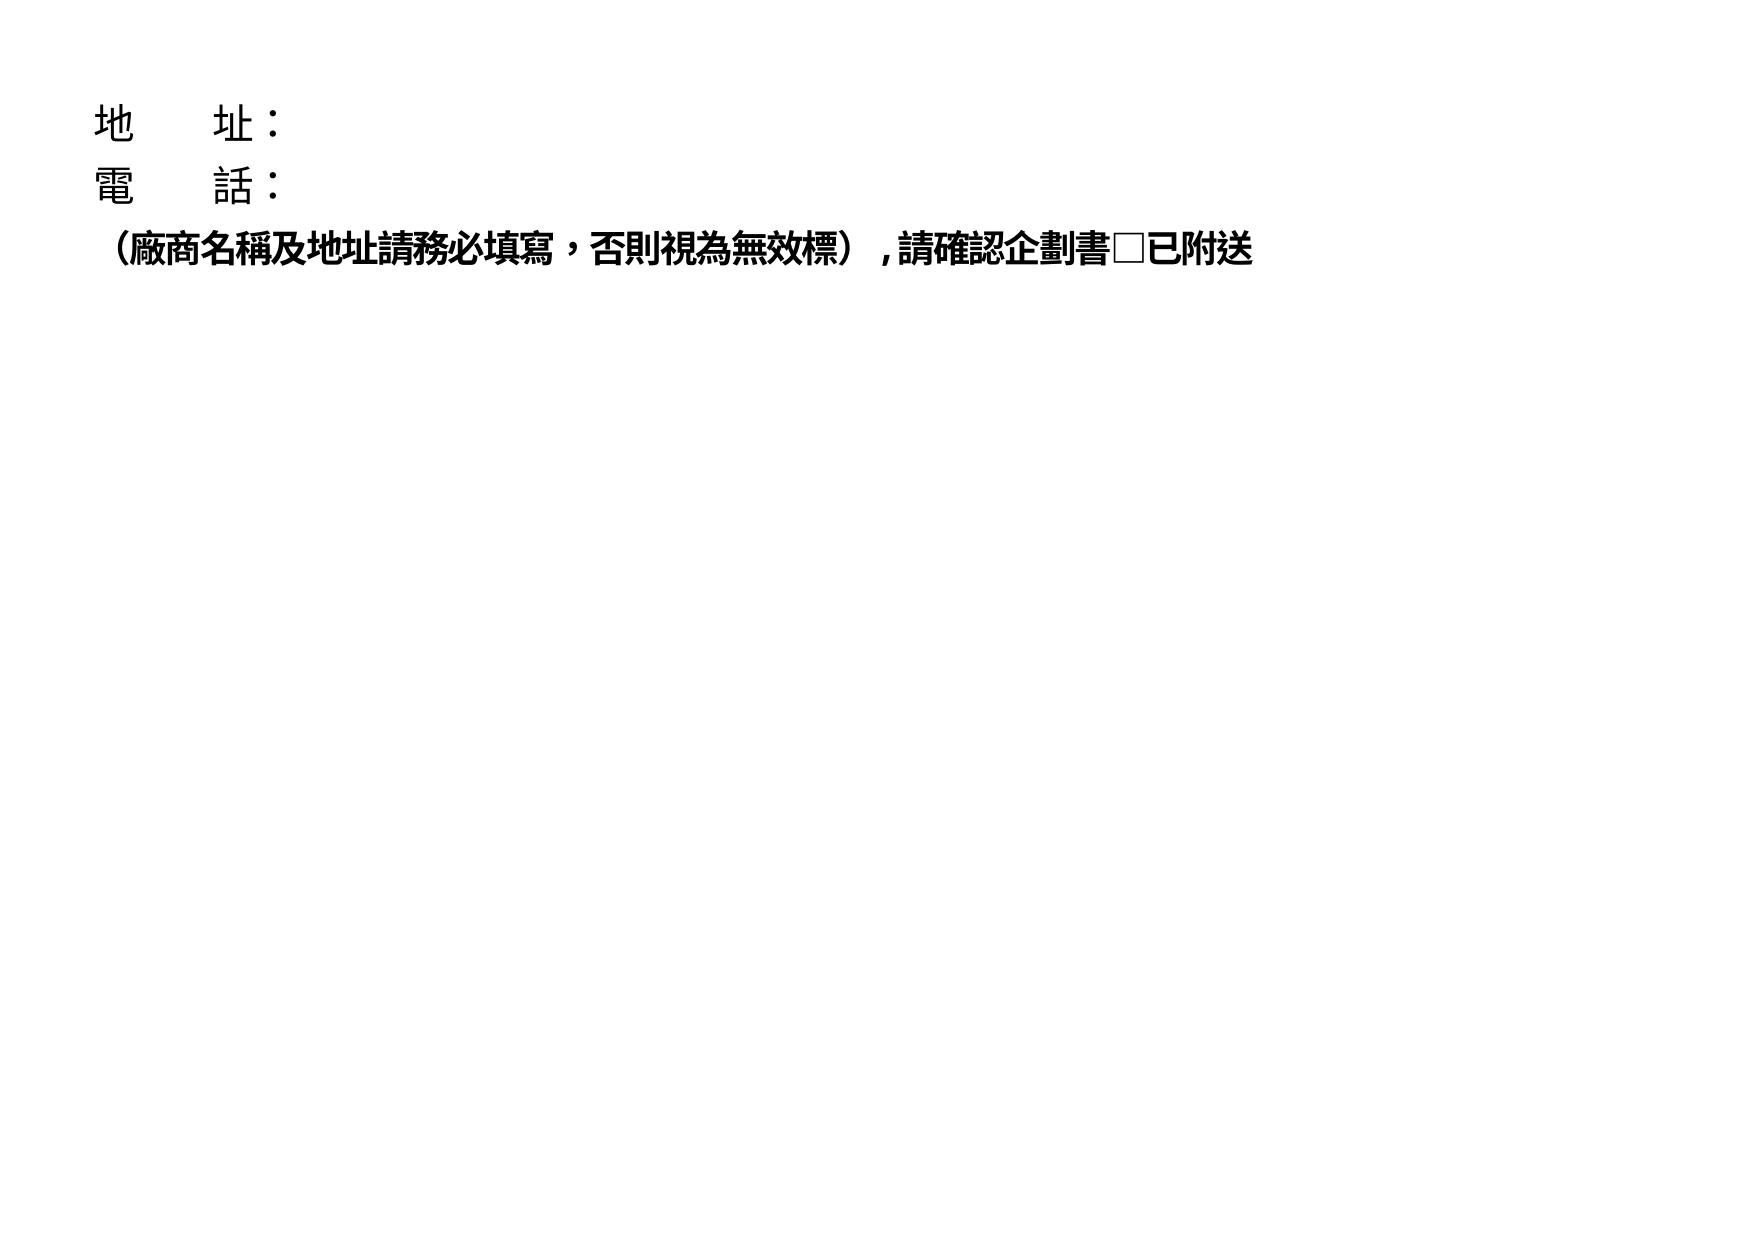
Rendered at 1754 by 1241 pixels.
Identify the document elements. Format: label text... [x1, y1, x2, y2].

text 電 話： [94, 142, 1650, 204]
text 地 址： [94, 79, 1650, 142]
text （廠商名稱及地址請務必填寫，否則視為無效標）,請確認企劃書□已附送 [94, 204, 1650, 267]
